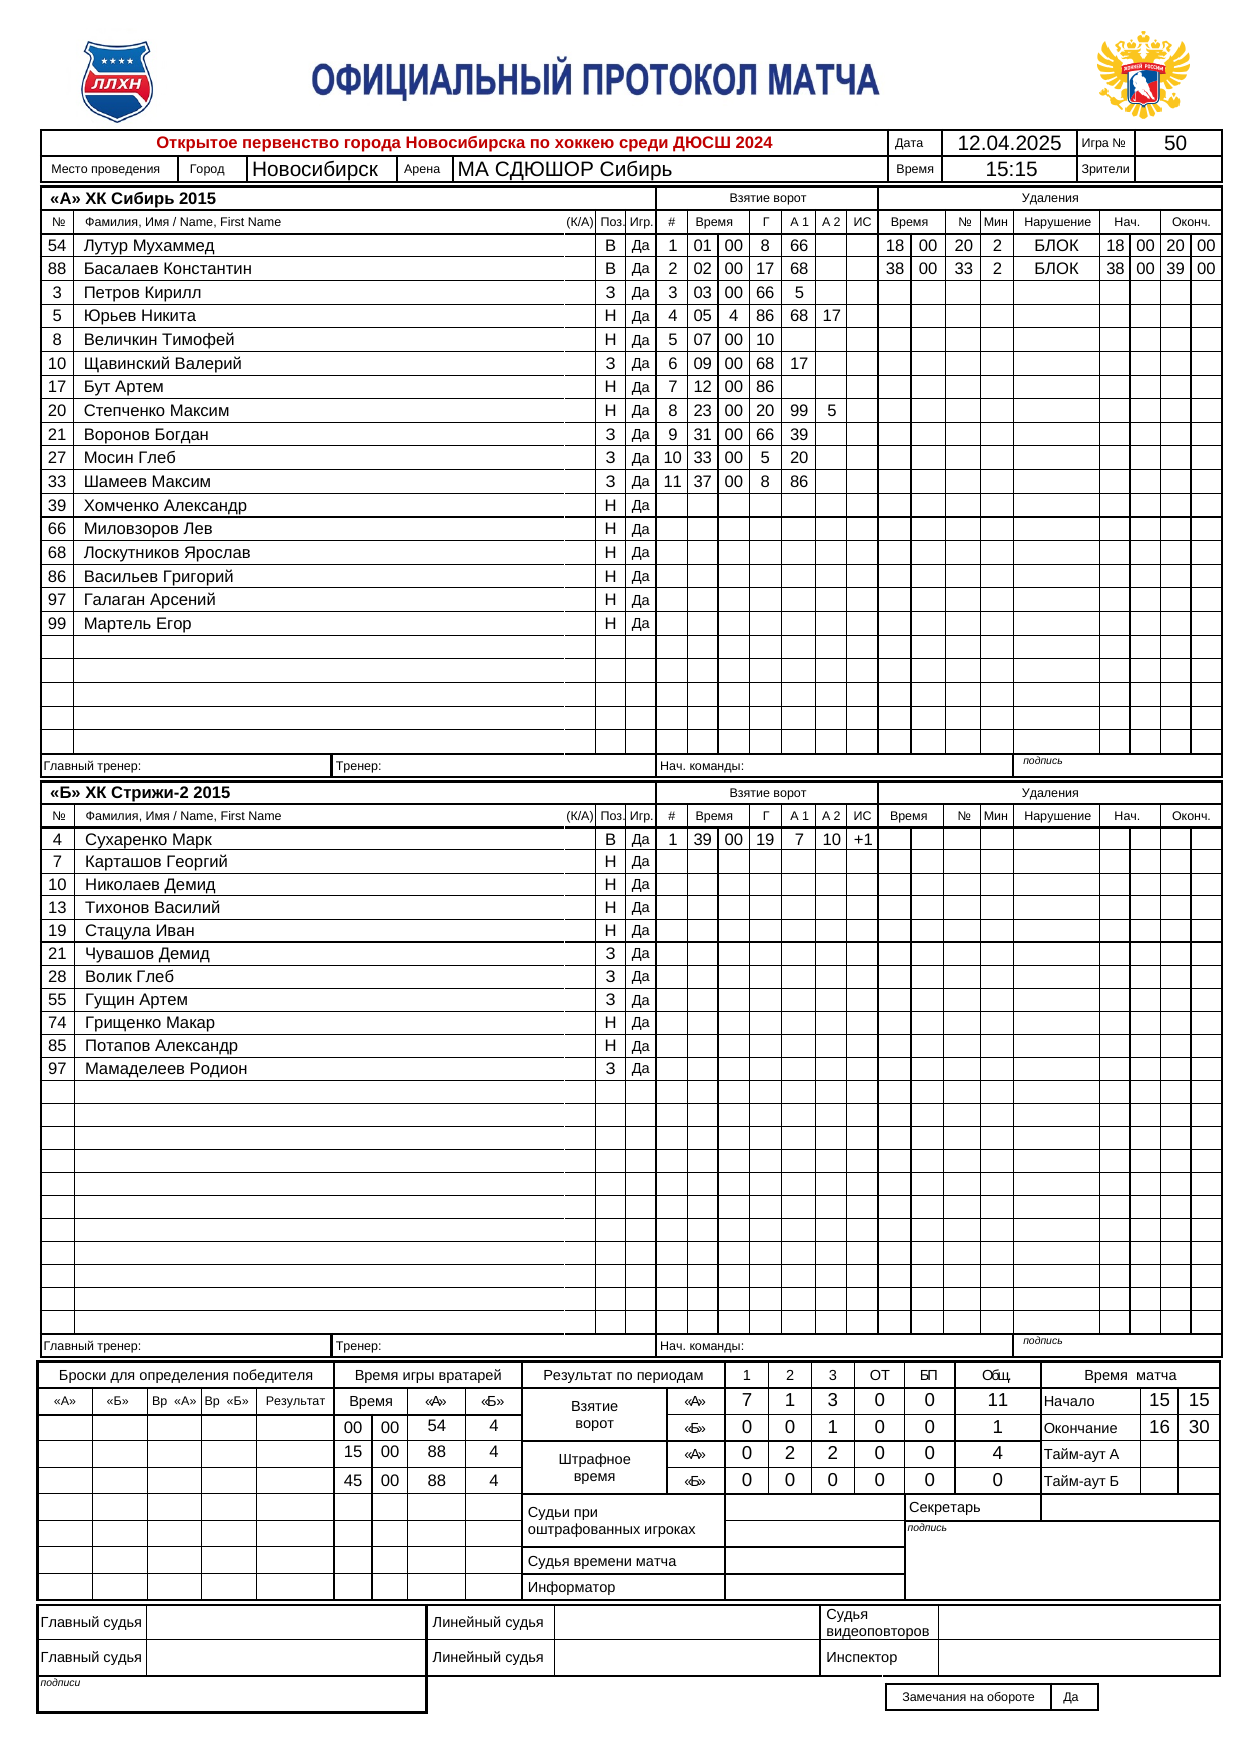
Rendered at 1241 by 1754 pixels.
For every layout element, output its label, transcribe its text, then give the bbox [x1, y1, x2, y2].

table_cell 2 [812, 1442, 854, 1467]
table_header «Б» ХК Стрижи-2 2015 [42, 783, 655, 803]
table_cell [565, 1219, 595, 1241]
table_cell [565, 683, 595, 706]
table_cell [912, 966, 943, 987]
table_cell [565, 850, 595, 872]
table_cell [1014, 305, 1099, 327]
table_cell [912, 1058, 943, 1079]
table_cell [816, 565, 846, 587]
table_cell [1131, 399, 1160, 422]
table_cell 00 [373, 1468, 407, 1493]
table_cell ИС [847, 805, 877, 826]
table_cell [816, 376, 846, 398]
table_cell Н [596, 896, 625, 918]
table_cell [1161, 874, 1190, 895]
table_cell [93, 1547, 147, 1573]
table_cell 19 [42, 920, 74, 941]
table_cell Н [596, 565, 625, 587]
table_cell [981, 518, 1013, 540]
table_cell [1131, 565, 1160, 587]
table_cell [981, 966, 1013, 987]
table_cell [981, 829, 1013, 849]
table_cell [408, 1574, 465, 1599]
table_cell [1161, 376, 1190, 398]
table_cell [565, 730, 595, 753]
table_cell Время [879, 805, 943, 826]
table_cell З [596, 446, 625, 469]
table_cell [847, 1311, 877, 1333]
table_cell [912, 989, 943, 1011]
table_cell [816, 281, 846, 303]
table_cell [1100, 281, 1129, 303]
table_cell [719, 541, 749, 564]
table_cell Н [596, 399, 625, 422]
table_cell [981, 683, 1013, 706]
table_cell [1014, 328, 1099, 351]
table_cell [1014, 541, 1099, 564]
table_cell [1014, 829, 1099, 849]
table_cell [466, 1547, 521, 1573]
table_cell [782, 588, 815, 611]
table_cell [946, 494, 980, 516]
table_cell [879, 518, 910, 540]
table_cell [939, 1640, 1219, 1675]
table_cell Степченко Максим [74, 399, 564, 422]
table_cell [750, 920, 781, 941]
table_cell 28 [42, 966, 74, 987]
table_cell [1192, 305, 1221, 327]
table_cell [981, 1081, 1013, 1103]
table_cell [1192, 829, 1221, 849]
table_cell [912, 896, 943, 918]
table_cell Н [596, 1012, 625, 1033]
table_cell Да [626, 518, 655, 540]
table_cell [912, 943, 943, 964]
table_cell [719, 683, 749, 706]
table_cell [1161, 541, 1190, 564]
table_cell [719, 1311, 749, 1333]
table_cell [565, 829, 595, 849]
table_cell [1161, 920, 1190, 941]
table_header 2 [769, 1363, 811, 1387]
table_cell 4 [466, 1416, 521, 1440]
table_cell [1014, 376, 1099, 398]
table_cell Да [626, 423, 655, 445]
table_cell Поз. [596, 211, 625, 233]
table_cell [596, 659, 625, 682]
table_cell [912, 1035, 943, 1057]
table_cell [1014, 1265, 1099, 1287]
table_cell [912, 683, 945, 706]
table_cell Н [596, 1035, 625, 1057]
table_cell [1042, 1495, 1219, 1520]
table_cell [1100, 1288, 1129, 1310]
table_cell [75, 1265, 564, 1287]
table_cell [847, 423, 877, 445]
table_cell [912, 588, 945, 611]
table_cell [565, 1012, 595, 1033]
table_cell [847, 612, 877, 634]
table_cell [74, 636, 564, 658]
table_cell 66 [750, 423, 781, 445]
table_cell [74, 683, 564, 706]
table_cell [782, 707, 815, 729]
table_cell [75, 1196, 564, 1218]
table_cell [816, 1150, 846, 1172]
table_cell [719, 1150, 749, 1172]
table_cell 45 [335, 1468, 371, 1493]
table_cell [75, 1242, 564, 1264]
table_cell [42, 1288, 74, 1310]
table_header Игра № [1078, 131, 1134, 155]
table_cell [879, 1219, 910, 1241]
table_cell Гущин Артем [75, 989, 564, 1011]
table_cell [1014, 1081, 1099, 1103]
table_cell [816, 636, 846, 658]
table_cell [688, 1242, 717, 1264]
table_cell Да [626, 1058, 655, 1079]
table_cell [1192, 1127, 1221, 1149]
table_cell [74, 707, 564, 729]
table_cell [981, 1058, 1013, 1079]
table_cell [565, 305, 595, 327]
table_cell [879, 1104, 910, 1126]
table_cell Главный тренер: [42, 755, 330, 776]
table_cell [1192, 470, 1221, 493]
table_cell 8 [657, 399, 687, 422]
table_cell Фамилия, Имя / Name, First Name [75, 805, 565, 826]
table_cell [750, 612, 781, 634]
table_cell Н [596, 518, 625, 540]
table_cell [816, 874, 846, 895]
table_cell 1 [956, 1415, 1040, 1440]
table_cell 15 [335, 1441, 371, 1467]
table_cell Оконч. [1161, 805, 1221, 826]
table_cell [1014, 423, 1099, 445]
table_cell [42, 683, 73, 706]
table_cell [750, 1196, 781, 1218]
table_cell [750, 1127, 781, 1149]
table_cell [565, 636, 595, 658]
table_cell Н [596, 612, 625, 634]
table_cell 86 [782, 470, 815, 493]
table_cell [93, 1416, 147, 1440]
table_cell № [42, 805, 74, 826]
table_cell 54 [408, 1416, 465, 1440]
table_cell [946, 659, 980, 682]
table_cell [1100, 376, 1129, 398]
table_cell Лутур Мухаммед [74, 235, 564, 256]
table_cell [879, 659, 910, 682]
table_cell [1014, 943, 1099, 964]
table_cell [946, 518, 980, 540]
table_cell [1192, 588, 1221, 611]
table_cell [782, 494, 815, 516]
table_cell [626, 659, 655, 682]
table_cell № [946, 211, 980, 233]
table_cell [1192, 1150, 1221, 1172]
table_cell [202, 1521, 256, 1546]
table_cell [946, 636, 980, 658]
table_cell [816, 257, 846, 280]
table_cell [1100, 1219, 1129, 1241]
table_cell Время [688, 805, 749, 826]
table_cell [719, 1104, 749, 1126]
table_cell Нарушение [1014, 211, 1099, 233]
table_cell [912, 446, 945, 469]
table_cell [879, 966, 910, 987]
table_cell [335, 1574, 371, 1599]
table_cell [879, 730, 910, 753]
table_cell [944, 1012, 980, 1033]
table_cell [1141, 1468, 1177, 1493]
table_cell [1100, 328, 1129, 351]
table_cell [596, 1265, 625, 1287]
table_cell [1192, 612, 1221, 634]
table_cell [816, 1127, 846, 1149]
table_cell [750, 707, 781, 729]
table_cell [719, 1265, 749, 1287]
table_cell [657, 588, 687, 611]
table_cell [1014, 1127, 1099, 1149]
table_cell [782, 874, 815, 895]
table_cell [944, 874, 980, 895]
table_cell [1131, 1035, 1160, 1057]
table_header БП [905, 1363, 954, 1387]
table_cell [1161, 281, 1190, 303]
table_cell [1014, 1012, 1099, 1033]
table_cell [1131, 494, 1160, 516]
table_cell [879, 376, 910, 398]
table_cell [148, 1521, 201, 1546]
table_cell Н [596, 541, 625, 564]
table_cell Нач. команды: [657, 1335, 1012, 1356]
table_cell [912, 352, 945, 374]
table_cell [657, 1058, 687, 1079]
table_cell [1100, 588, 1129, 611]
table_cell [1141, 1441, 1177, 1467]
table_cell [1161, 399, 1190, 422]
table_cell [42, 1242, 74, 1264]
table_cell [596, 1196, 625, 1218]
table_cell [428, 1677, 882, 1711]
table_cell [750, 730, 781, 753]
table_cell Н [596, 376, 625, 398]
table_cell [1100, 636, 1129, 658]
table_cell [1161, 1035, 1190, 1057]
table_cell З [596, 966, 625, 987]
table_cell [750, 966, 781, 987]
table_cell [912, 1219, 943, 1241]
table_cell [565, 1104, 595, 1126]
table_cell [202, 1547, 256, 1573]
table_cell [657, 1311, 687, 1333]
table_cell Грищенко Макар [75, 1012, 564, 1033]
table_cell Да [626, 989, 655, 1011]
table_cell [1192, 423, 1221, 445]
table_cell [847, 588, 877, 611]
table_cell [847, 328, 877, 351]
table_cell [1161, 966, 1190, 987]
table_cell [657, 896, 687, 918]
table_cell [946, 612, 980, 634]
table_cell [981, 730, 1013, 753]
table_cell [626, 636, 655, 658]
table_cell [782, 1012, 815, 1033]
table_cell [202, 1468, 256, 1493]
table_cell [782, 1150, 815, 1172]
table_cell [1100, 423, 1129, 445]
table_cell [879, 1311, 910, 1333]
table_cell [565, 896, 595, 918]
table_cell [847, 896, 877, 918]
table_cell 10 [657, 446, 687, 469]
table_cell [981, 1265, 1013, 1287]
table_cell 20 [782, 446, 815, 469]
table_cell [596, 1288, 625, 1310]
table_cell БЛОК [1014, 257, 1099, 280]
table_cell [946, 399, 980, 422]
table_cell 68 [42, 541, 73, 564]
table_cell Фамилия, Имя / Name, First Name [74, 211, 565, 233]
table_cell [946, 281, 980, 303]
table_cell [944, 1311, 980, 1333]
table_cell [816, 518, 846, 540]
table_cell 88 [408, 1468, 465, 1493]
table_cell [148, 1574, 201, 1599]
table_cell [944, 943, 980, 964]
table_cell [626, 730, 655, 753]
table_cell [1100, 518, 1129, 540]
table_cell [946, 376, 980, 398]
table_cell 88 [42, 257, 73, 280]
table_cell [1014, 518, 1099, 540]
table_cell З [596, 989, 625, 1011]
table_cell [946, 565, 980, 587]
table_cell [981, 305, 1013, 327]
table_cell [1131, 966, 1160, 987]
table_cell [750, 850, 781, 872]
table_cell [1100, 1242, 1129, 1264]
table_cell [847, 518, 877, 540]
table_cell [1161, 470, 1190, 493]
table_header Взятие ворот [657, 188, 877, 209]
table_cell [1161, 659, 1190, 682]
table_cell [408, 1547, 465, 1573]
table_cell [75, 1219, 564, 1241]
table_cell [782, 989, 815, 1011]
table_cell 21 [42, 423, 73, 445]
table_cell [816, 850, 846, 872]
table_cell 74 [42, 1012, 74, 1033]
table_cell [879, 850, 910, 872]
table_cell Да [626, 1035, 655, 1057]
table_cell [688, 1265, 717, 1287]
table_cell [1100, 470, 1129, 493]
table_cell [565, 494, 595, 516]
table_cell Оконч. [1161, 211, 1221, 233]
table_cell 00 [719, 328, 749, 351]
table_header Удаления [879, 188, 1221, 209]
table_cell [1131, 352, 1160, 374]
table_cell [1192, 707, 1221, 729]
table_cell [816, 989, 846, 1011]
table_cell [1100, 1150, 1129, 1172]
table_cell «А» [668, 1442, 724, 1467]
table_cell [879, 1081, 910, 1103]
table_cell [750, 659, 781, 682]
table_cell [688, 659, 717, 682]
table_cell [1161, 1173, 1190, 1195]
table_cell [596, 1242, 625, 1264]
table_cell [816, 352, 846, 374]
table_cell [946, 730, 980, 753]
table_cell [1192, 494, 1221, 516]
table_cell [719, 612, 749, 634]
table_cell [1192, 281, 1221, 303]
table_cell [626, 707, 655, 729]
table_cell [657, 683, 687, 706]
table_cell [719, 1219, 749, 1241]
table_cell [782, 328, 815, 351]
table_cell 4 [657, 305, 687, 327]
table_cell «А» [39, 1389, 92, 1413]
table_cell 5 [42, 305, 73, 327]
table_cell [847, 446, 877, 469]
table_cell [946, 305, 980, 327]
table_cell [1161, 518, 1190, 540]
table_cell [1131, 1219, 1160, 1241]
table_cell [1131, 281, 1160, 303]
table_cell [879, 1173, 910, 1195]
table_cell [93, 1574, 147, 1599]
table_cell [148, 1468, 201, 1493]
table_cell 66 [782, 235, 815, 256]
table_cell [912, 1173, 943, 1195]
table_cell Нач. [1100, 805, 1160, 826]
table_cell [750, 1265, 781, 1287]
table_cell 66 [42, 518, 73, 540]
table_cell Нач. команды: [657, 755, 1012, 776]
table_cell [944, 1173, 980, 1195]
table_cell [39, 1441, 92, 1467]
table_cell [1014, 850, 1099, 872]
table_cell [782, 1288, 815, 1310]
table_cell 30 [1179, 1415, 1219, 1440]
table_cell [1161, 1127, 1190, 1149]
table_cell [565, 1288, 595, 1310]
table_cell 11 [956, 1389, 1040, 1413]
table_cell [912, 518, 945, 540]
table_cell 7 [657, 376, 687, 398]
table_cell 86 [750, 376, 781, 398]
table_cell [408, 1494, 465, 1520]
table_cell [879, 305, 910, 327]
table_cell [1100, 541, 1129, 564]
table_cell [1100, 1265, 1129, 1287]
table_cell [257, 1521, 333, 1546]
table_cell [719, 850, 749, 872]
table_cell [42, 1219, 74, 1241]
table_cell 33 [688, 446, 717, 469]
table_cell [565, 920, 595, 941]
table_cell [1192, 896, 1221, 918]
table_cell [626, 1242, 655, 1264]
table_cell Тихонов Василий [75, 896, 564, 918]
table_cell [466, 1574, 521, 1599]
table_cell 3 [42, 281, 73, 303]
table_cell [657, 565, 687, 587]
table_cell [565, 1127, 595, 1149]
table_cell [816, 235, 846, 256]
table_cell [1131, 920, 1160, 941]
table_cell [944, 1035, 980, 1057]
table_cell [1100, 612, 1129, 634]
table_cell 86 [42, 565, 73, 587]
table_cell 27 [42, 446, 73, 469]
table_cell [981, 636, 1013, 658]
table_cell 21 [42, 943, 74, 964]
table_cell [257, 1441, 333, 1467]
table_cell [596, 1104, 625, 1126]
table_cell [42, 707, 73, 729]
table_cell [688, 943, 717, 964]
table_cell [816, 1288, 846, 1310]
table_cell № [944, 805, 980, 826]
table_cell [1100, 896, 1129, 918]
table_cell 2 [981, 257, 1013, 280]
table_cell Главный судья [39, 1640, 146, 1675]
table_cell [1131, 470, 1160, 493]
table_cell Г [750, 211, 781, 233]
table_cell [719, 989, 749, 1011]
table_cell БЛОК [1014, 235, 1099, 256]
table_cell [1161, 612, 1190, 634]
table_cell Да [626, 235, 655, 256]
table_cell Да [626, 399, 655, 422]
table_cell [726, 1495, 904, 1520]
table_cell [782, 966, 815, 987]
table_cell Н [596, 920, 625, 941]
table_header Время игры вратарей [335, 1363, 521, 1387]
table_cell [565, 565, 595, 587]
table_cell 7 [726, 1389, 768, 1413]
table_cell [257, 1468, 333, 1493]
table_cell [782, 1035, 815, 1057]
table_cell 3 [812, 1389, 854, 1413]
table_cell [565, 352, 595, 374]
table_cell [944, 966, 980, 987]
table_cell Хомченко Александр [74, 494, 564, 516]
table_cell 8 [42, 328, 73, 351]
table_cell [750, 1081, 781, 1103]
table_cell «Б » [466, 1389, 521, 1413]
table_cell [816, 494, 846, 516]
table_cell [1192, 446, 1221, 469]
table_cell [373, 1521, 407, 1546]
table_cell Тренер: [333, 755, 655, 776]
table_cell [1192, 376, 1221, 398]
table_cell [782, 1081, 815, 1103]
table_cell [688, 920, 717, 941]
table_cell 0 [855, 1389, 904, 1413]
table_cell А 2 [816, 805, 846, 826]
table_cell Волик Глеб [75, 966, 564, 987]
table_cell [944, 1081, 980, 1103]
table_cell Щавинский Валерий [74, 352, 564, 374]
table_cell [847, 1265, 877, 1287]
table_cell [596, 1219, 625, 1241]
table_cell [1014, 659, 1099, 682]
table_cell 7 [782, 829, 815, 849]
table_cell [1131, 850, 1160, 872]
table_cell [626, 1288, 655, 1310]
table_header Общ. [956, 1363, 1040, 1387]
table_cell Время [889, 157, 941, 181]
table_cell 0 [855, 1415, 904, 1440]
table_cell 4 [466, 1468, 521, 1493]
table_cell Линейный судья [428, 1640, 554, 1675]
table_cell [912, 829, 943, 849]
table_cell [847, 920, 877, 941]
table_cell [626, 1173, 655, 1195]
table_cell [596, 636, 625, 658]
table_cell [42, 1311, 74, 1333]
table_cell [688, 730, 717, 753]
table_cell Да [626, 494, 655, 516]
table_cell [1131, 659, 1160, 682]
table_cell [39, 1468, 92, 1493]
table_cell [944, 989, 980, 1011]
table_cell [981, 1242, 1013, 1264]
table_cell [202, 1574, 256, 1599]
table_header Броски для определения победителя [39, 1363, 333, 1387]
table_cell [719, 1058, 749, 1079]
table_cell [565, 1081, 595, 1103]
table_cell [946, 446, 980, 469]
table_cell Н [596, 588, 625, 611]
table_cell [1192, 328, 1221, 351]
table_cell [981, 494, 1013, 516]
table_cell [1131, 636, 1160, 658]
table_cell 07 [688, 328, 717, 351]
table_cell [1131, 518, 1160, 540]
table_cell [912, 305, 945, 327]
table_cell [879, 1265, 910, 1287]
table_cell [1161, 1196, 1190, 1218]
table_cell [847, 257, 877, 280]
table_cell [719, 1196, 749, 1218]
table_cell [1100, 920, 1129, 941]
table_cell [1192, 659, 1221, 682]
table_cell [1161, 1150, 1190, 1172]
table_cell подписи [39, 1677, 425, 1711]
table_cell [657, 1012, 687, 1033]
table_cell Воронов Богдан [74, 423, 564, 445]
table_cell [912, 612, 945, 634]
table_cell [782, 1173, 815, 1195]
table_cell [75, 1288, 564, 1310]
table_cell [847, 281, 877, 303]
table_cell [1014, 730, 1099, 753]
table_cell 00 [719, 446, 749, 469]
table_header 3 [812, 1363, 854, 1387]
table_header Время матча [1042, 1363, 1219, 1387]
table_cell [1131, 989, 1160, 1011]
table_cell [1192, 565, 1221, 587]
table_cell [912, 470, 945, 493]
table_cell [688, 541, 717, 564]
table_cell [147, 1640, 425, 1675]
table_cell [657, 920, 687, 941]
table_cell [782, 920, 815, 941]
table_cell Окончание [1042, 1415, 1140, 1440]
table_cell [39, 1521, 92, 1546]
table_cell 0 [726, 1442, 768, 1467]
table_cell [879, 874, 910, 895]
table_cell [912, 1242, 943, 1264]
table_cell [981, 850, 1013, 872]
table_cell [1131, 612, 1160, 634]
table_cell 1 [657, 235, 687, 256]
table_cell [750, 1150, 781, 1172]
table_cell [1131, 1173, 1160, 1195]
table_cell 15 [1179, 1389, 1219, 1413]
table_cell [626, 1127, 655, 1149]
table_cell [565, 376, 595, 398]
table_cell [1136, 157, 1221, 181]
table_cell [39, 1494, 92, 1520]
table_cell [565, 966, 595, 987]
table_cell [879, 588, 910, 611]
table_cell [1161, 588, 1190, 611]
table_cell 1 [812, 1415, 854, 1440]
table_cell [719, 518, 749, 540]
table_cell [688, 1081, 717, 1103]
table_cell [1100, 1035, 1129, 1057]
table_cell [1014, 683, 1099, 706]
table_cell [565, 518, 595, 540]
table_cell [657, 1173, 687, 1195]
table_cell [912, 850, 943, 872]
table_cell [1014, 1219, 1099, 1241]
table_cell [944, 829, 980, 849]
table_cell [1014, 1104, 1099, 1126]
table_cell 1 [769, 1389, 811, 1413]
table_cell [1131, 423, 1160, 445]
table_cell [847, 399, 877, 422]
table_cell [1192, 1081, 1221, 1103]
table_cell [719, 896, 749, 918]
table_cell [981, 423, 1013, 445]
table_cell [1192, 352, 1221, 374]
table_cell [1100, 1104, 1129, 1126]
table_cell [657, 730, 687, 753]
table_cell 13 [42, 896, 74, 918]
table_cell [657, 1288, 687, 1310]
table_cell [847, 989, 877, 1011]
table_cell [148, 1547, 201, 1573]
table_cell [565, 328, 595, 351]
table_cell [879, 565, 910, 587]
table_cell [847, 943, 877, 964]
table_cell [879, 1012, 910, 1033]
table_cell [816, 683, 846, 706]
table_cell [657, 541, 687, 564]
table_cell [879, 683, 910, 706]
table_cell [981, 1288, 1013, 1310]
table_cell [688, 1058, 717, 1079]
table_cell [912, 494, 945, 516]
table_cell № [42, 211, 73, 233]
table_cell [688, 850, 717, 872]
table_cell [750, 518, 781, 540]
table_cell 02 [688, 257, 717, 280]
table_cell [879, 943, 910, 964]
table_cell [816, 1173, 846, 1195]
table_cell [912, 1104, 943, 1126]
table_cell [1161, 683, 1190, 706]
table_cell 10 [42, 874, 74, 895]
table_cell [944, 1265, 980, 1287]
table_cell [1161, 446, 1190, 469]
table_cell [688, 966, 717, 987]
table_cell 00 [912, 257, 945, 280]
table_cell Галаган Арсений [74, 588, 564, 611]
table_cell 00 [335, 1416, 371, 1440]
table_cell Н [596, 328, 625, 351]
table_cell [1161, 423, 1190, 445]
table_cell 68 [782, 305, 815, 327]
table_cell 54 [42, 235, 73, 256]
table_cell # [657, 805, 687, 826]
table_cell МА СДЮШОР Сибирь [454, 157, 887, 181]
table_cell [750, 1288, 781, 1310]
table_cell [879, 612, 910, 634]
table_cell 68 [750, 352, 781, 374]
table_cell [912, 730, 945, 753]
table_cell [879, 989, 910, 1011]
table_cell [816, 1012, 846, 1033]
table_cell [981, 989, 1013, 1011]
table_header Удаления [879, 783, 1221, 803]
table_cell [981, 1150, 1013, 1172]
table_cell [373, 1547, 407, 1573]
table_cell Зрители [1078, 157, 1134, 181]
table_cell [782, 636, 815, 658]
table_cell [373, 1574, 407, 1599]
table_cell [1014, 399, 1099, 422]
table_cell [555, 1606, 819, 1639]
table_cell Инспектор [821, 1640, 938, 1675]
table_cell [816, 920, 846, 941]
table_cell Нарушение [1014, 805, 1099, 826]
table_cell [657, 1104, 687, 1126]
table_cell Да [626, 588, 655, 611]
table_cell [912, 281, 945, 303]
table_cell 5 [782, 281, 815, 303]
table_cell [1131, 1311, 1160, 1333]
table_cell [847, 730, 877, 753]
table_cell [879, 541, 910, 564]
table_cell [981, 1012, 1013, 1033]
table_cell «А» [668, 1389, 724, 1413]
table_cell [782, 541, 815, 564]
table_cell 38 [1100, 257, 1129, 280]
table_cell Да [626, 257, 655, 280]
table_cell [1131, 1242, 1160, 1264]
table_cell 39 [782, 423, 815, 445]
table_cell [879, 1242, 910, 1264]
table_cell [879, 1288, 910, 1310]
table_cell 00 [373, 1416, 407, 1440]
table_cell [981, 1104, 1013, 1126]
table_cell [879, 281, 910, 303]
table_cell [750, 989, 781, 1011]
table_cell 00 [719, 470, 749, 493]
table_cell В [596, 829, 625, 849]
table_cell [883, 1677, 1220, 1681]
table_cell [565, 612, 595, 634]
table_cell [750, 1311, 781, 1333]
table_cell [944, 896, 980, 918]
table_cell 19 [750, 829, 781, 849]
table_cell [981, 446, 1013, 469]
table_cell Да [626, 376, 655, 398]
table_cell [816, 1081, 846, 1103]
table_cell 68 [782, 257, 815, 280]
table_cell [688, 1127, 717, 1149]
table_cell [946, 423, 980, 445]
table_cell [596, 1173, 625, 1195]
table_cell [565, 1150, 595, 1172]
table_cell [1100, 1311, 1129, 1333]
table_cell [981, 1127, 1013, 1149]
table_cell [816, 328, 846, 351]
table_cell [981, 281, 1013, 303]
table_cell 4 [719, 305, 749, 327]
table_cell 0 [726, 1468, 768, 1493]
table_cell [257, 1416, 333, 1440]
table_cell Да [626, 305, 655, 327]
table_cell [1100, 850, 1129, 872]
table_cell [1100, 1173, 1129, 1195]
table_cell [719, 920, 749, 941]
table_cell [202, 1416, 256, 1440]
table_cell 00 [719, 423, 749, 445]
table_cell Арена [398, 157, 452, 181]
table_cell [912, 541, 945, 564]
table_cell 17 [816, 305, 846, 327]
table_cell «А» [408, 1389, 465, 1413]
table_cell [657, 1265, 687, 1287]
table_cell Николаев Демид [75, 874, 564, 895]
table_cell 4 [466, 1441, 521, 1467]
table_cell З [596, 943, 625, 964]
table_cell [565, 1265, 595, 1287]
table_cell 37 [688, 470, 717, 493]
table_cell 11 [657, 470, 687, 493]
table_cell [93, 1521, 147, 1546]
table_cell [74, 730, 564, 753]
table_cell [719, 1012, 749, 1033]
table_cell [782, 850, 815, 872]
table_cell +1 [847, 829, 877, 849]
table_cell Бут Артем [74, 376, 564, 398]
table_cell [719, 1081, 749, 1103]
table_cell [657, 1242, 687, 1264]
table_cell Лоскутников Ярослав [74, 541, 564, 564]
table_cell Н [596, 305, 625, 327]
table_cell [1014, 989, 1099, 1011]
table_cell [1192, 966, 1221, 987]
table_cell [1014, 446, 1099, 469]
table_cell [565, 541, 595, 564]
table_cell [688, 989, 717, 1011]
table_cell [879, 896, 910, 918]
table_cell 1 [657, 829, 687, 849]
table_cell Да [626, 874, 655, 895]
table_cell 97 [42, 588, 73, 611]
table_cell [1161, 565, 1190, 587]
table_cell [719, 1035, 749, 1057]
table_cell [816, 1265, 846, 1287]
table_cell [981, 1196, 1013, 1218]
table_cell [719, 565, 749, 587]
table_cell [847, 376, 877, 398]
table_cell [782, 683, 815, 706]
table_cell [688, 1196, 717, 1218]
table_cell 00 [1192, 257, 1221, 280]
table_cell [688, 1288, 717, 1310]
table_cell [1014, 470, 1099, 493]
table_cell Да [626, 943, 655, 964]
table_cell [719, 1127, 749, 1149]
table_cell [1161, 494, 1190, 516]
table_cell [626, 683, 655, 706]
table_cell [596, 683, 625, 706]
table_cell 33 [946, 257, 980, 280]
table_cell [565, 588, 595, 611]
table_cell Миловзоров Лев [74, 518, 564, 540]
table_cell Тайм-аут А [1042, 1441, 1140, 1467]
table_cell [719, 943, 749, 964]
table_cell [719, 874, 749, 895]
table_cell [847, 541, 877, 564]
table_cell [1161, 730, 1190, 753]
table_cell З [596, 352, 625, 374]
table_cell [912, 1012, 943, 1033]
table_cell [847, 1104, 877, 1126]
table_cell [879, 1035, 910, 1057]
table_cell 00 [719, 376, 749, 398]
table_cell Стацула Иван [75, 920, 564, 941]
table_cell [1131, 305, 1160, 327]
table_cell [75, 1081, 564, 1103]
table_cell [847, 1012, 877, 1033]
table_cell 38 [879, 257, 910, 280]
table_cell [688, 707, 717, 729]
table_cell [1131, 541, 1160, 564]
table_cell [782, 1219, 815, 1241]
table_cell [816, 966, 846, 987]
table_cell [688, 1311, 717, 1333]
table_cell [657, 850, 687, 872]
table_cell Басалаев Константин [74, 257, 564, 280]
table_cell [1161, 1012, 1190, 1033]
table_cell Место проведения [42, 157, 177, 181]
table_cell 20 [750, 399, 781, 422]
table_cell Взятие ворот [523, 1389, 666, 1440]
table_cell [816, 1219, 846, 1241]
table_cell 5 [750, 446, 781, 469]
table_cell [42, 659, 73, 682]
table_cell [39, 1416, 92, 1440]
table_cell [1014, 966, 1099, 987]
table_cell [688, 896, 717, 918]
table_cell [565, 399, 595, 422]
table_cell [816, 730, 846, 753]
table_cell [816, 588, 846, 611]
table_cell [596, 707, 625, 729]
table_cell 0 [855, 1442, 904, 1467]
table_cell 0 [956, 1468, 1040, 1493]
table_cell Поз. [596, 805, 625, 826]
table_cell [148, 1494, 201, 1520]
table_cell [688, 1173, 717, 1195]
table_cell [981, 1173, 1013, 1195]
table_cell Результат [257, 1389, 333, 1413]
table_cell [816, 659, 846, 682]
table_cell 00 [719, 257, 749, 280]
table_cell [42, 1265, 74, 1287]
table_cell [1161, 352, 1190, 374]
table_cell [1161, 989, 1190, 1011]
table_cell [75, 1311, 564, 1333]
table_cell [1131, 1104, 1160, 1126]
table_cell [719, 494, 749, 516]
table_cell [1131, 1081, 1160, 1103]
table_cell [847, 707, 877, 729]
table_cell [42, 730, 73, 753]
table_cell Информатор [523, 1575, 724, 1599]
table_cell Карташов Георгий [75, 850, 564, 872]
table_cell [335, 1547, 371, 1573]
table_cell Да [626, 1012, 655, 1033]
table_cell 10 [42, 352, 73, 374]
table_cell [816, 612, 846, 634]
table_cell 00 [912, 235, 945, 256]
table_header ОТ [855, 1363, 904, 1387]
table_cell Г [750, 805, 781, 826]
table_cell # [657, 211, 687, 233]
table_cell [750, 1242, 781, 1264]
table_cell 00 [719, 281, 749, 303]
table_cell Н [596, 494, 625, 516]
table_cell 0 [905, 1389, 954, 1413]
table_cell [39, 1574, 92, 1599]
table_cell [688, 636, 717, 658]
table_cell [1192, 989, 1221, 1011]
table_cell [981, 659, 1013, 682]
table_cell [726, 1548, 904, 1573]
table_cell Игр. [626, 211, 655, 233]
table_cell Тайм-аут Б [1042, 1468, 1140, 1493]
table_cell [1100, 874, 1129, 895]
table_cell [981, 399, 1013, 422]
table_cell Время [879, 211, 945, 233]
table_cell 17 [782, 352, 815, 374]
table_cell [148, 1441, 201, 1467]
table_cell 39 [688, 829, 717, 849]
table_cell 55 [42, 989, 74, 1011]
table_cell 33 [42, 470, 73, 493]
table_cell Время [335, 1389, 407, 1413]
table_cell [981, 896, 1013, 918]
table_cell [816, 470, 846, 493]
table_cell [688, 565, 717, 587]
table_cell [626, 1311, 655, 1333]
table_cell [981, 874, 1013, 895]
table_cell [1161, 850, 1190, 872]
table_cell Да [626, 920, 655, 941]
table_cell 20 [1161, 235, 1190, 256]
table_cell [912, 328, 945, 351]
table_cell [847, 636, 877, 658]
table_cell [847, 874, 877, 895]
table_cell [688, 1219, 717, 1241]
table_cell [1014, 636, 1099, 658]
table_cell [750, 588, 781, 611]
table_cell [1131, 376, 1160, 398]
table_cell [1192, 1012, 1221, 1033]
table_cell 16 [1141, 1415, 1177, 1440]
table_cell [879, 829, 910, 849]
table_cell [596, 1081, 625, 1103]
table_cell Мамаделеев Родион [75, 1058, 564, 1079]
table_cell [1131, 683, 1160, 706]
table_cell 0 [812, 1468, 854, 1493]
table_cell В [596, 257, 625, 280]
table_cell [1131, 1196, 1160, 1218]
table_cell 00 [719, 235, 749, 256]
table_cell [75, 1150, 564, 1172]
table_cell [912, 376, 945, 398]
table_cell [565, 1311, 595, 1333]
table_cell [1100, 1058, 1129, 1079]
table_cell [879, 328, 910, 351]
table_cell [148, 1416, 201, 1440]
table_cell [750, 874, 781, 895]
table_cell [1161, 328, 1190, 351]
table_cell [847, 966, 877, 987]
table_cell [816, 541, 846, 564]
table_cell [688, 874, 717, 895]
table_cell ИС [847, 211, 877, 233]
table_cell [1014, 1150, 1099, 1172]
table_cell [912, 874, 943, 895]
table_cell [688, 1104, 717, 1126]
table_cell [596, 1311, 625, 1333]
table_cell Шамеев Максим [74, 470, 564, 493]
table_cell 23 [688, 399, 717, 422]
table_cell [657, 612, 687, 634]
table_cell Игр. [626, 805, 655, 826]
table_cell [847, 1058, 877, 1079]
table_cell [944, 920, 980, 941]
table_cell [816, 1104, 846, 1126]
table_cell [782, 1311, 815, 1333]
table_cell Да [626, 328, 655, 351]
table_cell [944, 1058, 980, 1079]
table_cell [74, 659, 564, 682]
table_header Дата [889, 131, 941, 155]
table_cell [944, 1150, 980, 1172]
table_cell [912, 399, 945, 422]
table_cell Мартель Егор [74, 612, 564, 634]
table_cell 12 [688, 376, 717, 398]
table_cell Да [626, 281, 655, 303]
table_cell 66 [750, 281, 781, 303]
table_cell 17 [42, 376, 73, 398]
table_cell [1100, 1081, 1129, 1103]
table_cell [750, 1012, 781, 1033]
table_cell 00 [1192, 235, 1221, 256]
table_cell [912, 1311, 943, 1333]
table_cell [816, 423, 846, 445]
table_cell 17 [750, 257, 781, 280]
table_cell [1192, 850, 1221, 872]
table_cell [1192, 1058, 1221, 1079]
table_cell [981, 920, 1013, 941]
table_cell [1161, 943, 1190, 964]
table_cell [726, 1521, 904, 1546]
table_cell [257, 1574, 333, 1599]
table_cell [1161, 707, 1190, 729]
table_header Да [1052, 1685, 1097, 1709]
table_cell 9 [657, 423, 687, 445]
table_cell 8 [750, 235, 781, 256]
table_cell [782, 1058, 815, 1079]
table_cell [1131, 730, 1160, 753]
table_cell [847, 1035, 877, 1057]
table_cell [944, 1104, 980, 1126]
table_cell [847, 494, 877, 516]
table_cell [626, 1081, 655, 1103]
table_cell 18 [1100, 235, 1129, 256]
table_cell [946, 328, 980, 351]
table_cell [944, 1242, 980, 1264]
table_cell [1100, 352, 1129, 374]
table_cell [657, 1219, 687, 1241]
table_cell Да [626, 352, 655, 374]
table_cell [981, 328, 1013, 351]
table_cell [719, 636, 749, 658]
table_cell [202, 1441, 256, 1467]
table_header Результат по периодам [523, 1363, 724, 1387]
table_cell [750, 683, 781, 706]
table_cell [1161, 896, 1190, 918]
table_cell [847, 235, 877, 256]
table_cell [1131, 1265, 1160, 1287]
table_cell 3 [657, 281, 687, 303]
table_cell [944, 850, 980, 872]
table_cell [1192, 1173, 1221, 1195]
table_cell [1131, 1058, 1160, 1079]
table_cell [750, 494, 781, 516]
table_cell [657, 494, 687, 516]
table_cell 0 [905, 1442, 954, 1467]
table_cell 2 [981, 235, 1013, 256]
table_cell [657, 1196, 687, 1218]
table_cell [1099, 1682, 1220, 1711]
table_cell [912, 920, 943, 941]
table_cell 2 [657, 257, 687, 280]
table_cell [1014, 1173, 1099, 1195]
table_cell [879, 1196, 910, 1218]
table_cell [565, 446, 595, 469]
table_cell [1014, 1242, 1099, 1264]
table_cell [750, 565, 781, 587]
table_cell [1100, 565, 1129, 587]
table_cell [1179, 1468, 1219, 1493]
table_cell [565, 423, 595, 445]
table_cell [816, 896, 846, 918]
table_cell [1100, 1127, 1129, 1149]
table_cell 39 [1161, 257, 1190, 280]
table_cell [847, 1081, 877, 1103]
table_cell [750, 541, 781, 564]
table_cell [946, 588, 980, 611]
table_cell 39 [42, 494, 73, 516]
table_cell [847, 1288, 877, 1310]
table_cell [719, 707, 749, 729]
table_cell [688, 1150, 717, 1172]
table_cell [1131, 829, 1160, 849]
table_cell [847, 1219, 877, 1241]
table_cell Секретарь [906, 1495, 1040, 1520]
table_cell Да [626, 565, 655, 587]
table_cell [1131, 943, 1160, 964]
table_cell [1192, 943, 1221, 964]
table_cell [565, 989, 595, 1011]
table_cell 8 [750, 470, 781, 493]
table_cell [1192, 874, 1221, 895]
table_cell [816, 1196, 846, 1218]
table_cell Время [688, 211, 749, 233]
table_cell [1131, 446, 1160, 469]
table_cell [565, 1035, 595, 1057]
table_cell [1161, 636, 1190, 658]
table_cell [1161, 1242, 1190, 1264]
table_cell [750, 1219, 781, 1241]
table_cell [946, 470, 980, 493]
table_cell [75, 1127, 564, 1149]
table_cell [782, 896, 815, 918]
table_cell [879, 494, 910, 516]
table_cell [1192, 1265, 1221, 1287]
table_cell [879, 920, 910, 941]
table_cell 0 [855, 1468, 904, 1493]
table_cell [42, 636, 73, 658]
table_cell [1192, 541, 1221, 564]
table_cell [657, 636, 687, 658]
table_cell Н [596, 850, 625, 872]
table_cell 4 [42, 829, 74, 849]
table_cell [565, 281, 595, 303]
table_cell А 2 [816, 211, 846, 233]
table_header Замечания на обороте [887, 1685, 1050, 1709]
table_cell А 1 [782, 211, 815, 233]
table_cell [879, 1058, 910, 1079]
table_cell [688, 588, 717, 611]
table_cell подпись [1014, 755, 1221, 776]
table_cell [939, 1606, 1219, 1639]
table_cell [879, 352, 910, 374]
table_cell [750, 943, 781, 964]
table_cell [1100, 966, 1129, 987]
table_cell [565, 943, 595, 964]
table_cell [1014, 1311, 1099, 1333]
table_cell [1192, 683, 1221, 706]
table_cell [555, 1640, 819, 1675]
table_cell [944, 1127, 980, 1149]
table_cell [565, 1058, 595, 1079]
table_cell Петров Кирилл [74, 281, 564, 303]
table_cell [750, 1173, 781, 1195]
table_cell [981, 376, 1013, 398]
table_cell [1014, 707, 1099, 729]
table_cell [1014, 588, 1099, 611]
table_cell 00 [1131, 235, 1160, 256]
table_cell [596, 730, 625, 753]
table_cell Судья видеоповторов [821, 1606, 938, 1639]
table_cell [782, 659, 815, 682]
table_cell [688, 612, 717, 634]
table_cell 05 [688, 305, 717, 327]
table_cell [1100, 494, 1129, 516]
table_cell [1161, 829, 1190, 849]
table_cell [75, 1104, 564, 1126]
table_cell [688, 494, 717, 516]
table_cell [1161, 1219, 1190, 1241]
table_cell [565, 257, 595, 280]
table_cell [981, 612, 1013, 634]
table_cell [42, 1081, 74, 1103]
table_cell [626, 1196, 655, 1218]
table_cell подпись [1014, 1335, 1221, 1356]
table_cell 31 [688, 423, 717, 445]
table_header 50 [1136, 131, 1221, 155]
table_cell 01 [688, 235, 717, 256]
table_cell 86 [750, 305, 781, 327]
table_cell [42, 1196, 74, 1218]
table_cell 0 [905, 1415, 954, 1440]
table_cell [373, 1494, 407, 1520]
table_cell [912, 1081, 943, 1103]
table_cell [1100, 659, 1129, 682]
table_cell 20 [42, 399, 73, 422]
table_cell [688, 683, 717, 706]
table_cell [1014, 1196, 1099, 1218]
table_cell [944, 1196, 980, 1218]
table_cell Да [626, 446, 655, 469]
table_cell Мин [981, 805, 1013, 826]
table_cell [847, 1173, 877, 1195]
table_cell [816, 446, 846, 469]
table_cell [93, 1494, 147, 1520]
table_cell 00 [719, 352, 749, 374]
table_cell [879, 1127, 910, 1149]
table_cell [782, 1104, 815, 1126]
table_cell «Б» [93, 1389, 147, 1413]
table_cell [466, 1521, 521, 1546]
table_cell [1131, 1150, 1160, 1172]
table_cell З [596, 1058, 625, 1079]
table_cell [565, 659, 595, 682]
table_cell Да [626, 850, 655, 872]
table_cell [1131, 896, 1160, 918]
table_cell [981, 588, 1013, 611]
table_cell [657, 707, 687, 729]
table_cell [1161, 1311, 1190, 1333]
table_cell [565, 235, 595, 256]
table_cell [335, 1521, 371, 1546]
table_cell Вр «Б» [202, 1389, 256, 1413]
table_cell [912, 1288, 943, 1310]
table_cell 18 [879, 235, 910, 256]
table_cell [1192, 1288, 1221, 1310]
table_cell [565, 707, 595, 729]
table_cell [782, 376, 815, 398]
table_cell [981, 470, 1013, 493]
table_cell [719, 730, 749, 753]
table_cell [1100, 1012, 1129, 1033]
table_cell [596, 1127, 625, 1149]
table_cell [782, 943, 815, 964]
table_cell Да [626, 896, 655, 918]
table_cell [912, 659, 945, 682]
table_cell [626, 1104, 655, 1126]
table_cell [39, 1547, 92, 1573]
table_cell [1131, 1127, 1160, 1149]
table_cell [912, 1150, 943, 1172]
table_cell [1014, 612, 1099, 634]
table_cell 0 [726, 1415, 768, 1440]
table_cell [719, 966, 749, 987]
table_cell [657, 518, 687, 540]
table_cell [750, 1058, 781, 1079]
table_cell [1192, 730, 1221, 753]
table_cell Главный тренер: [42, 1335, 330, 1356]
picture [5, 28, 1197, 129]
table_cell [816, 1311, 846, 1333]
table_cell 0 [905, 1468, 954, 1493]
table_cell (К/А) [565, 805, 595, 826]
table_cell [726, 1575, 904, 1599]
table_cell [946, 541, 980, 564]
table_cell [688, 1012, 717, 1033]
table_cell (К/А) [565, 211, 595, 233]
table_cell [1192, 1196, 1221, 1218]
table_cell [93, 1441, 147, 1467]
table_cell [782, 565, 815, 587]
table_cell [879, 446, 910, 469]
table_cell [782, 612, 815, 634]
table_cell [719, 1173, 749, 1195]
table_cell [657, 874, 687, 895]
table_cell 10 [816, 829, 846, 849]
table_cell [847, 305, 877, 327]
table_cell [657, 659, 687, 682]
table_cell [847, 850, 877, 872]
table_cell 7 [42, 850, 74, 872]
table_cell [1131, 588, 1160, 611]
table_cell [257, 1547, 333, 1573]
table_cell [1192, 1104, 1221, 1126]
table_cell [847, 659, 877, 682]
table_cell [1100, 399, 1129, 422]
table_cell 5 [816, 399, 846, 422]
table_header «А» ХК Сибирь 2015 [42, 188, 655, 209]
table_cell [1192, 1311, 1221, 1333]
table_cell [335, 1494, 371, 1520]
table_cell Да [626, 541, 655, 564]
table_header Открытое первенство города Новосибирска по хоккею среди ДЮСШ 2024 [42, 131, 887, 155]
table_cell [912, 565, 945, 587]
table_cell [1014, 352, 1099, 374]
table_cell [657, 989, 687, 1011]
table_cell [1192, 920, 1221, 941]
table_cell [466, 1494, 521, 1520]
table_cell Да [626, 470, 655, 493]
table_cell 15:15 [943, 157, 1076, 181]
table_cell 09 [688, 352, 717, 374]
table_cell Линейный судья [428, 1606, 554, 1639]
table_cell [912, 1127, 943, 1149]
table_cell [1161, 1081, 1190, 1103]
table_cell [981, 943, 1013, 964]
table_cell [688, 1035, 717, 1057]
table_cell 03 [688, 281, 717, 303]
table_cell [782, 1265, 815, 1287]
table_cell [565, 470, 595, 493]
table_cell [1161, 1288, 1190, 1310]
table_cell [1161, 1058, 1190, 1079]
table_cell [1014, 896, 1099, 918]
table_cell 00 [373, 1441, 407, 1467]
table_cell [657, 1127, 687, 1149]
table_cell подпись [906, 1522, 1219, 1599]
table_cell Чувашов Демид [75, 943, 564, 964]
table_cell [1014, 920, 1099, 941]
table_cell [1100, 683, 1129, 706]
table_cell [565, 874, 595, 895]
table_cell [981, 352, 1013, 374]
table_cell [847, 1242, 877, 1264]
table_cell [1131, 874, 1160, 895]
table_cell А 1 [782, 805, 815, 826]
table_cell [1100, 707, 1129, 729]
table_cell [912, 707, 945, 729]
table_cell [782, 518, 815, 540]
table_cell [147, 1606, 425, 1639]
table_cell 2 [769, 1442, 811, 1467]
table_cell Н [596, 874, 625, 895]
table_cell З [596, 423, 625, 445]
table_cell Начало [1042, 1389, 1140, 1413]
table_cell [565, 1196, 595, 1218]
table_cell Нач. [1100, 211, 1160, 233]
table_cell [912, 423, 945, 445]
table_cell [981, 707, 1013, 729]
table_cell [657, 1035, 687, 1057]
table_cell Потапов Александр [75, 1035, 564, 1057]
table_cell [75, 1173, 564, 1195]
table_cell [782, 1242, 815, 1264]
table_cell 99 [42, 612, 73, 634]
table_cell «Б» [668, 1415, 724, 1440]
table_cell 6 [657, 352, 687, 374]
table_cell [944, 1219, 980, 1241]
table_cell [1014, 281, 1099, 303]
table_cell [1131, 328, 1160, 351]
table_cell [750, 1035, 781, 1057]
table_cell [1014, 1288, 1099, 1310]
table_cell 5 [657, 328, 687, 351]
table_cell [565, 1242, 595, 1264]
table_cell Да [626, 612, 655, 634]
table_cell [719, 659, 749, 682]
table_cell Тренер: [333, 1335, 655, 1356]
table_cell [782, 1196, 815, 1218]
table_cell [847, 1150, 877, 1172]
table_cell [257, 1494, 333, 1520]
table_cell Город [179, 157, 246, 181]
table_cell [1014, 494, 1099, 516]
table_cell [981, 565, 1013, 587]
table_cell [981, 541, 1013, 564]
table_cell Васильев Григорий [74, 565, 564, 587]
table_cell [847, 683, 877, 706]
table_cell [1131, 1012, 1160, 1033]
table_cell «Б» [668, 1468, 724, 1493]
table_cell 10 [750, 328, 781, 351]
table_cell [847, 1196, 877, 1218]
table_cell [42, 1127, 74, 1149]
table_cell [719, 1288, 749, 1310]
table_cell [1179, 1441, 1219, 1467]
table_cell [42, 1173, 74, 1195]
table_cell [688, 518, 717, 540]
table_cell [946, 683, 980, 706]
table_cell [847, 565, 877, 587]
table_cell Судьи при оштрафованных игроках [523, 1495, 724, 1546]
table_cell [981, 1035, 1013, 1057]
table_cell 20 [946, 235, 980, 256]
table_cell [1131, 1288, 1160, 1310]
table_cell В [596, 235, 625, 256]
table_cell 97 [42, 1058, 74, 1079]
table_cell [1014, 874, 1099, 895]
table_cell [981, 1219, 1013, 1241]
table_cell [782, 730, 815, 753]
table_cell [816, 943, 846, 964]
table_cell [944, 1288, 980, 1310]
table_cell [719, 588, 749, 611]
table_cell [1161, 305, 1190, 327]
table_cell 85 [42, 1035, 74, 1057]
table_cell [750, 636, 781, 658]
table_cell [1131, 707, 1160, 729]
table_cell 00 [1131, 257, 1160, 280]
table_cell Судья времени матча [523, 1548, 724, 1573]
table_cell [879, 423, 910, 445]
table_cell [847, 470, 877, 493]
table_cell [719, 1242, 749, 1264]
table_cell [657, 1081, 687, 1103]
table_cell 00 [719, 829, 749, 849]
table_cell 0 [769, 1415, 811, 1440]
table_cell [1161, 1104, 1190, 1126]
table_cell [847, 352, 877, 374]
table_cell Новосибирск [248, 157, 396, 181]
table_cell [782, 1127, 815, 1149]
table_cell [1014, 565, 1099, 587]
table_cell [42, 1150, 74, 1172]
table_cell [912, 636, 945, 658]
table_cell 88 [408, 1441, 465, 1467]
table_cell Да [626, 829, 655, 849]
table_cell Штрафное время [523, 1442, 666, 1493]
table_cell [42, 1104, 74, 1126]
table_cell 00 [719, 399, 749, 422]
table_cell [1100, 305, 1129, 327]
table_cell З [596, 281, 625, 303]
table_cell [626, 1265, 655, 1287]
table_cell [1100, 989, 1129, 1011]
table_cell 0 [769, 1468, 811, 1493]
table_cell [408, 1521, 465, 1546]
table_cell [1014, 1058, 1099, 1079]
table_cell [1192, 518, 1221, 540]
table_cell [816, 1035, 846, 1057]
table_cell [626, 1219, 655, 1241]
table_cell [879, 707, 910, 729]
table_cell [946, 352, 980, 374]
table_cell [657, 966, 687, 987]
table_cell [93, 1468, 147, 1493]
table_cell [1100, 829, 1129, 849]
table_cell 15 [1141, 1389, 1177, 1413]
table_cell [879, 399, 910, 422]
table_cell [657, 943, 687, 964]
table_cell [1192, 1242, 1221, 1264]
table_cell Юрьев Никита [74, 305, 564, 327]
table_cell [816, 707, 846, 729]
table_cell [750, 896, 781, 918]
table_cell [946, 707, 980, 729]
table_cell [1192, 1035, 1221, 1057]
table_cell [1014, 1035, 1099, 1057]
table_cell [1100, 943, 1129, 964]
table_cell [879, 1150, 910, 1172]
table_header 1 [726, 1363, 768, 1387]
table_cell [750, 1104, 781, 1126]
table_cell Мосин Глеб [74, 446, 564, 469]
table_cell Да [626, 966, 655, 987]
table_cell [816, 1058, 846, 1079]
table_cell [657, 1150, 687, 1172]
table_cell 99 [782, 399, 815, 422]
table_cell [1161, 1265, 1190, 1287]
table_cell [1100, 446, 1129, 469]
table_cell [1192, 636, 1221, 658]
table_cell [879, 470, 910, 493]
table_cell [1192, 1219, 1221, 1241]
table_cell Главный судья [39, 1606, 146, 1639]
table_cell Мин [981, 211, 1013, 233]
table_header Взятие ворот [657, 783, 877, 803]
table_cell З [596, 470, 625, 493]
table_cell [202, 1494, 256, 1520]
table_cell [626, 1150, 655, 1172]
table_cell Вр «А» [148, 1389, 201, 1413]
table_cell [912, 1196, 943, 1218]
table_cell [596, 1150, 625, 1172]
table_header 12.04.2025 [943, 131, 1076, 155]
table_cell Величкин Тимофей [74, 328, 564, 351]
table_cell Сухаренко Марк [75, 829, 564, 849]
table_cell [565, 1173, 595, 1195]
table_cell [847, 1127, 877, 1149]
table_cell [1192, 399, 1221, 422]
table_cell [879, 636, 910, 658]
table_cell [1100, 730, 1129, 753]
table_cell [912, 1265, 943, 1287]
table_cell [981, 1311, 1013, 1333]
table_cell 4 [956, 1442, 1040, 1467]
table_cell [816, 1242, 846, 1264]
table_cell [1100, 1196, 1129, 1218]
